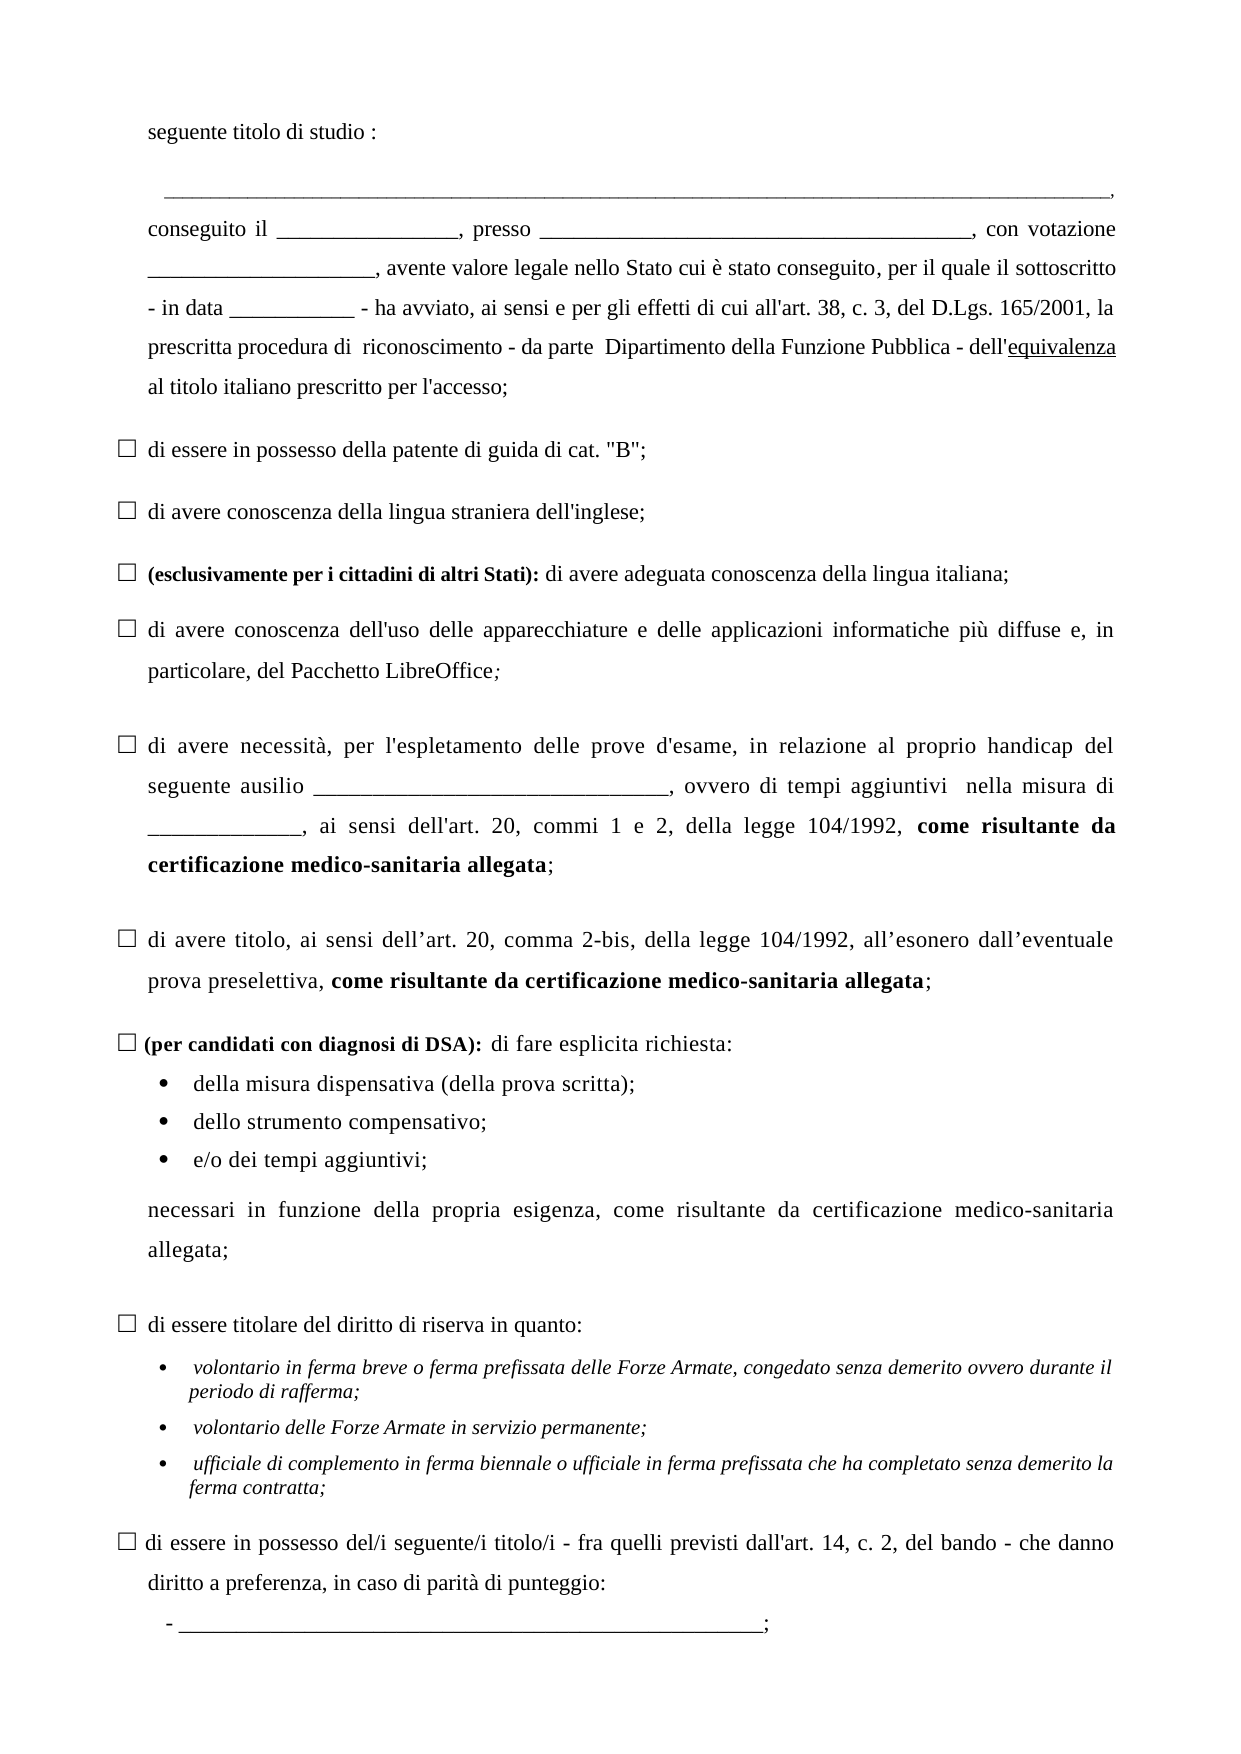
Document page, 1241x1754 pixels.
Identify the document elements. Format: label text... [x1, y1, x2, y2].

text □ di avere conoscenza della lingua straniera dell'inglese; [118, 492, 1122, 526]
text □ di essere titolare del diritto di riserva in quanto: [118, 1305, 1116, 1338]
text □ di avere titolo, ai sensi dell’art. 20, comma 2-bis, della legge 104/1992, all’esonero dall’eventuale prova preselettiva, come risultante da certificazione medico-sanitaria allegata; [118, 921, 1116, 993]
list ufficiale di complemento in ferma biennale o ufficiale in ferma prefissata che ha completato senza demerito la ferma contratta; [159, 1451, 1116, 1499]
list e/o dei tempi aggiuntivi; [159, 1146, 1116, 1173]
list volontario in ferma breve o ferma prefissata delle Forze Armate, congedato senza demerito ovvero durante il periodo di rafferma; [159, 1355, 1116, 1403]
text □ di avere necessità, per l'espletamento delle prove d'esame, in relazione al proprio handicap del seguente ausilio ______________________________, ovvero di tempi aggiuntivi nella misura di _____________, ai sensi dell'art. 20, commi 1 e 2, della legge 104/1992, come risultante da certificazione medico-sanitaria allegata; [118, 726, 1116, 878]
text □ di avere conoscenza dell'uso delle apparecchiature e delle applicazioni informatiche più diffuse e, in particolare, del Pacchetto LibreOffice; [118, 610, 1116, 683]
text □ di essere in possesso del/i seguente/i titolo/i - fra quelli previsti dall'art. 14, c. 2, del bando - che danno diritto a preferenza, in caso di parità di punteggio: [118, 1523, 1116, 1596]
text - ___________________________________________________; [118, 1609, 1104, 1635]
text necessari in funzione della propria esigenza, come risultante da certificazione medico-sanitaria allegata; [148, 1196, 1116, 1262]
text □ di essere in possesso della patente di guida di cat. "B"; [118, 430, 1122, 463]
list della misura dispensativa (della prova scritta); [159, 1070, 1116, 1096]
text ______________________________________________________________________________________________________, conseguito il ________________, presso ______________________________________, con votazione ____________________, avente valore legale nello Stato cui è stato conseguito, per il quale il sottoscritto - in data ___________ - ha avviato, ai sensi e per gli effetti di cui all'art. 38, c. 3, del D.Lgs. 165/2001, la prescritta procedura di riconoscimento - da parte Dipartimento della Funzione Pubblica - dell'equivalenza al titolo italiano prescritto per l'accesso; [118, 175, 1116, 399]
text seguente titolo di studio : [118, 118, 1116, 144]
list volontario delle Forze Armate in servizio permanente; [159, 1415, 1116, 1439]
text □ (per candidati con diagnosi di DSA): di fare esplicita richiesta: [118, 1024, 1116, 1058]
list dello strumento compensativo; [159, 1108, 1116, 1134]
text □ (esclusivamente per i cittadini di altri Stati): di avere adeguata conoscenza della lingua italiana; [118, 554, 1122, 588]
